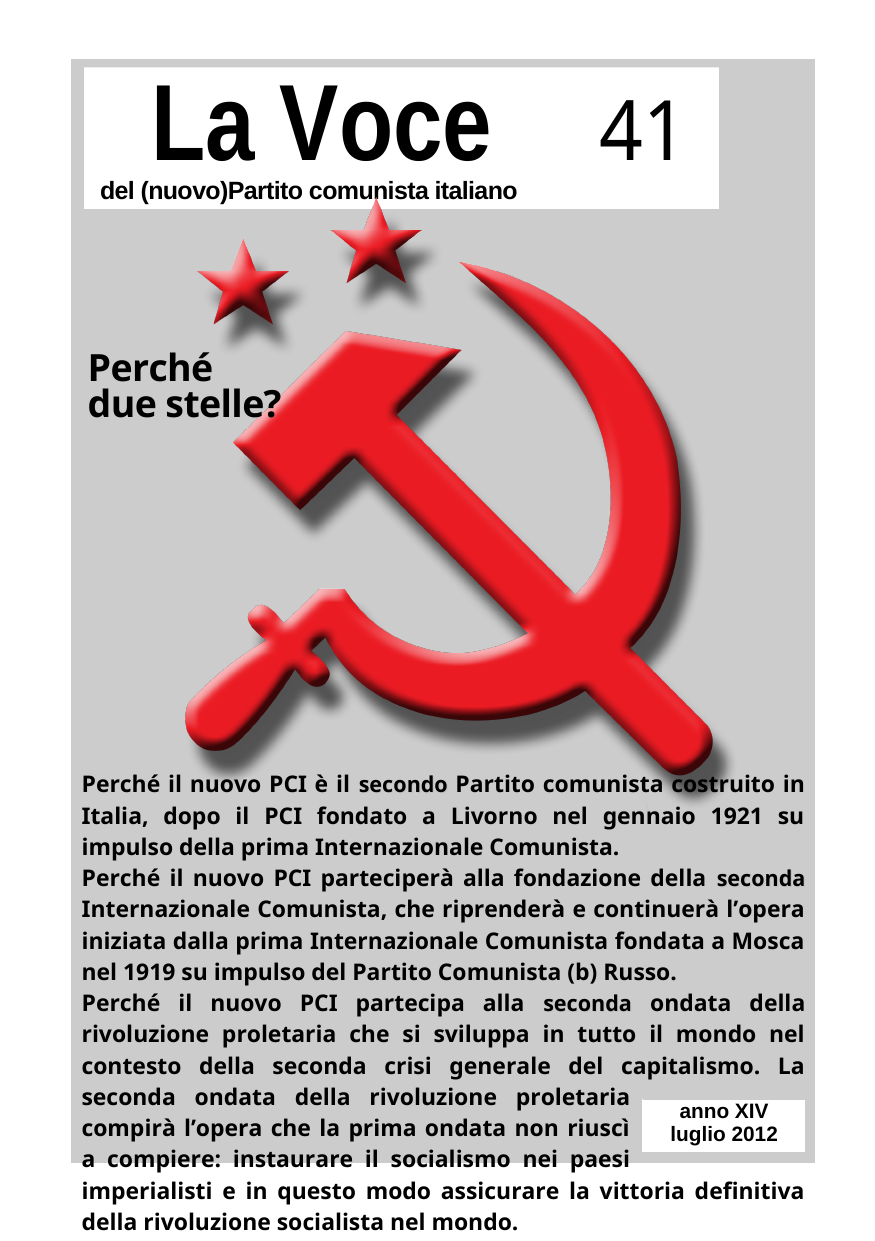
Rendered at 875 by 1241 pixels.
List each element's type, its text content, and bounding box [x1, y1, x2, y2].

text Perché il nuovo PCI è il secondo Partito comunista costruito in Italia, dopo il PCI fondato a Livorno nel gennaio 1921 su impulso della prima Internazionale Comunista. [81, 768, 805, 862]
text Perché il nuovo PCI parteciperà alla fondazione della seconda Internazionale Comunista, che riprenderà e continuerà l’opera iniziata dalla prima Internazionale Comunista fondata a Mosca nel 1919 su impulso del Partito Comunista (b) Russo. [81, 862, 805, 987]
text del (nuovo)Partito comunista italiano [719, 185, 815, 203]
text Perché il nuovo PCI partecipa alla seconda ondata della rivoluzione proletaria che si sviluppa in tutto il mondo nel contesto della seconda crisi generale del capitalismo. La seconda ondata della rivoluzione proletaria compirà l’opera che la prima ondata non riuscì a compiere: instaurare il socialismo nei paesi imperialisti e in questo modo assicurare la vittoria definitiva della rivoluzione socialista nel mondo. [81, 987, 805, 1237]
picture [176, 188, 747, 358]
text Perché [87, 358, 799, 387]
picture [176, 387, 747, 393]
text La Voce 41 [80, 59, 777, 185]
picture [176, 423, 747, 768]
text anno XIV luglio 2012 [642, 1100, 805, 1146]
text due stelle? [87, 393, 799, 423]
